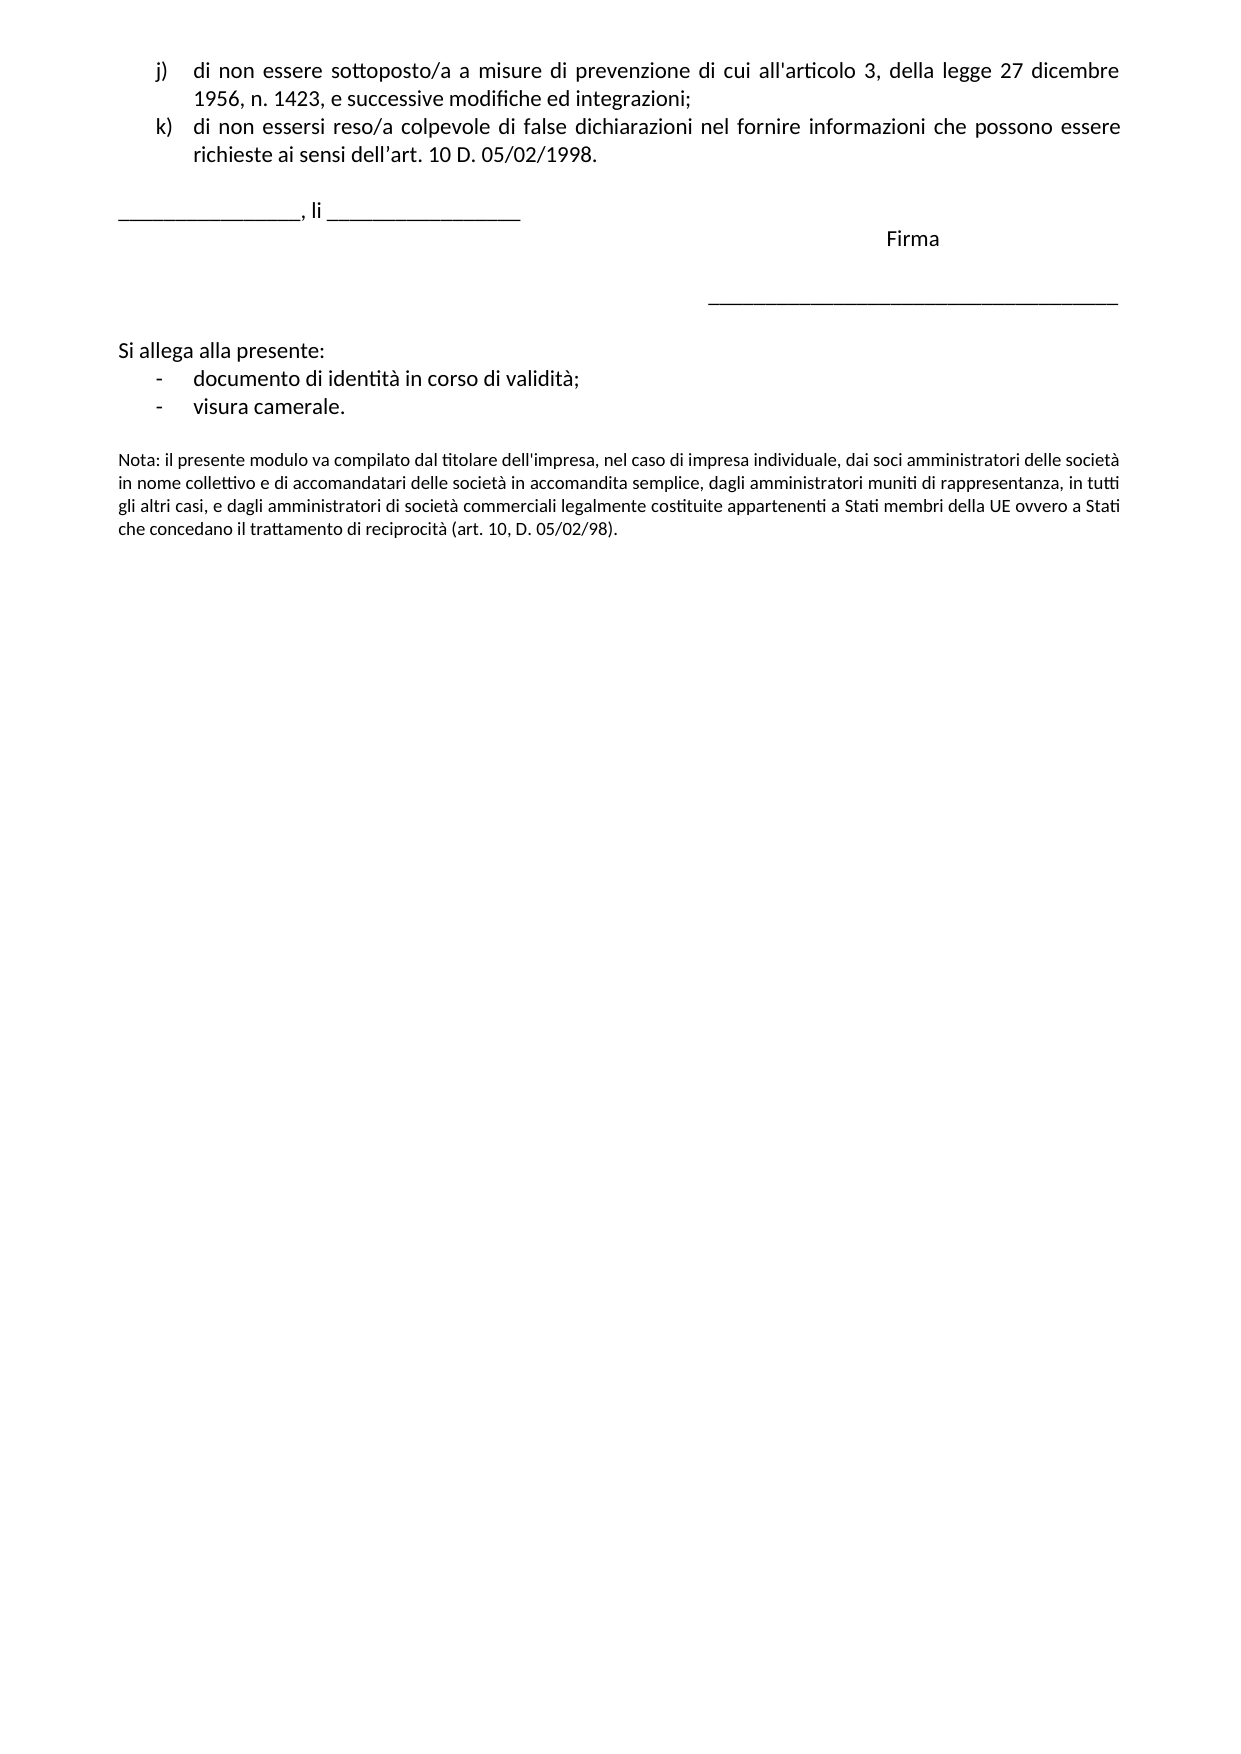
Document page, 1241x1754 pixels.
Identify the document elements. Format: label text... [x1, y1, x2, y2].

list visura camerale. [156, 392, 1122, 421]
list di non essersi reso/a colpevole di false dichiarazioni nel fornire informazioni che possono essere richieste ai sensi dell’art. 10 D. 05/02/1998. [156, 112, 1122, 168]
text ________________, li _________________ [118, 196, 1122, 224]
list di non essere sottoposto/a a misure di prevenzione di cui all'articolo 3, della legge 27 dicembre 1956, n. 1423, e successive modifiche ed integrazioni; [156, 56, 1122, 112]
text Si allega alla presente: [118, 336, 1122, 364]
list documento di identità in corso di validità; [156, 364, 1122, 392]
text ____________________________________ [118, 280, 1122, 308]
text Firma [118, 224, 1122, 252]
text Nota: il presente modulo va compilato dal titolare dell'impresa, nel caso di impresa individuale, dai soci amministratori delle società in nome collettivo e di accomandatari delle società in accomandita semplice, dagli amministratori muniti di rappresentanza, in tutti gli altri casi, e dagli amministratori di società commerciali legalmente costituite appartenenti a Stati membri della UE ovvero a Stati che concedano il trattamento di reciprocità (art. 10, D. 05/02/98). [118, 448, 1122, 540]
